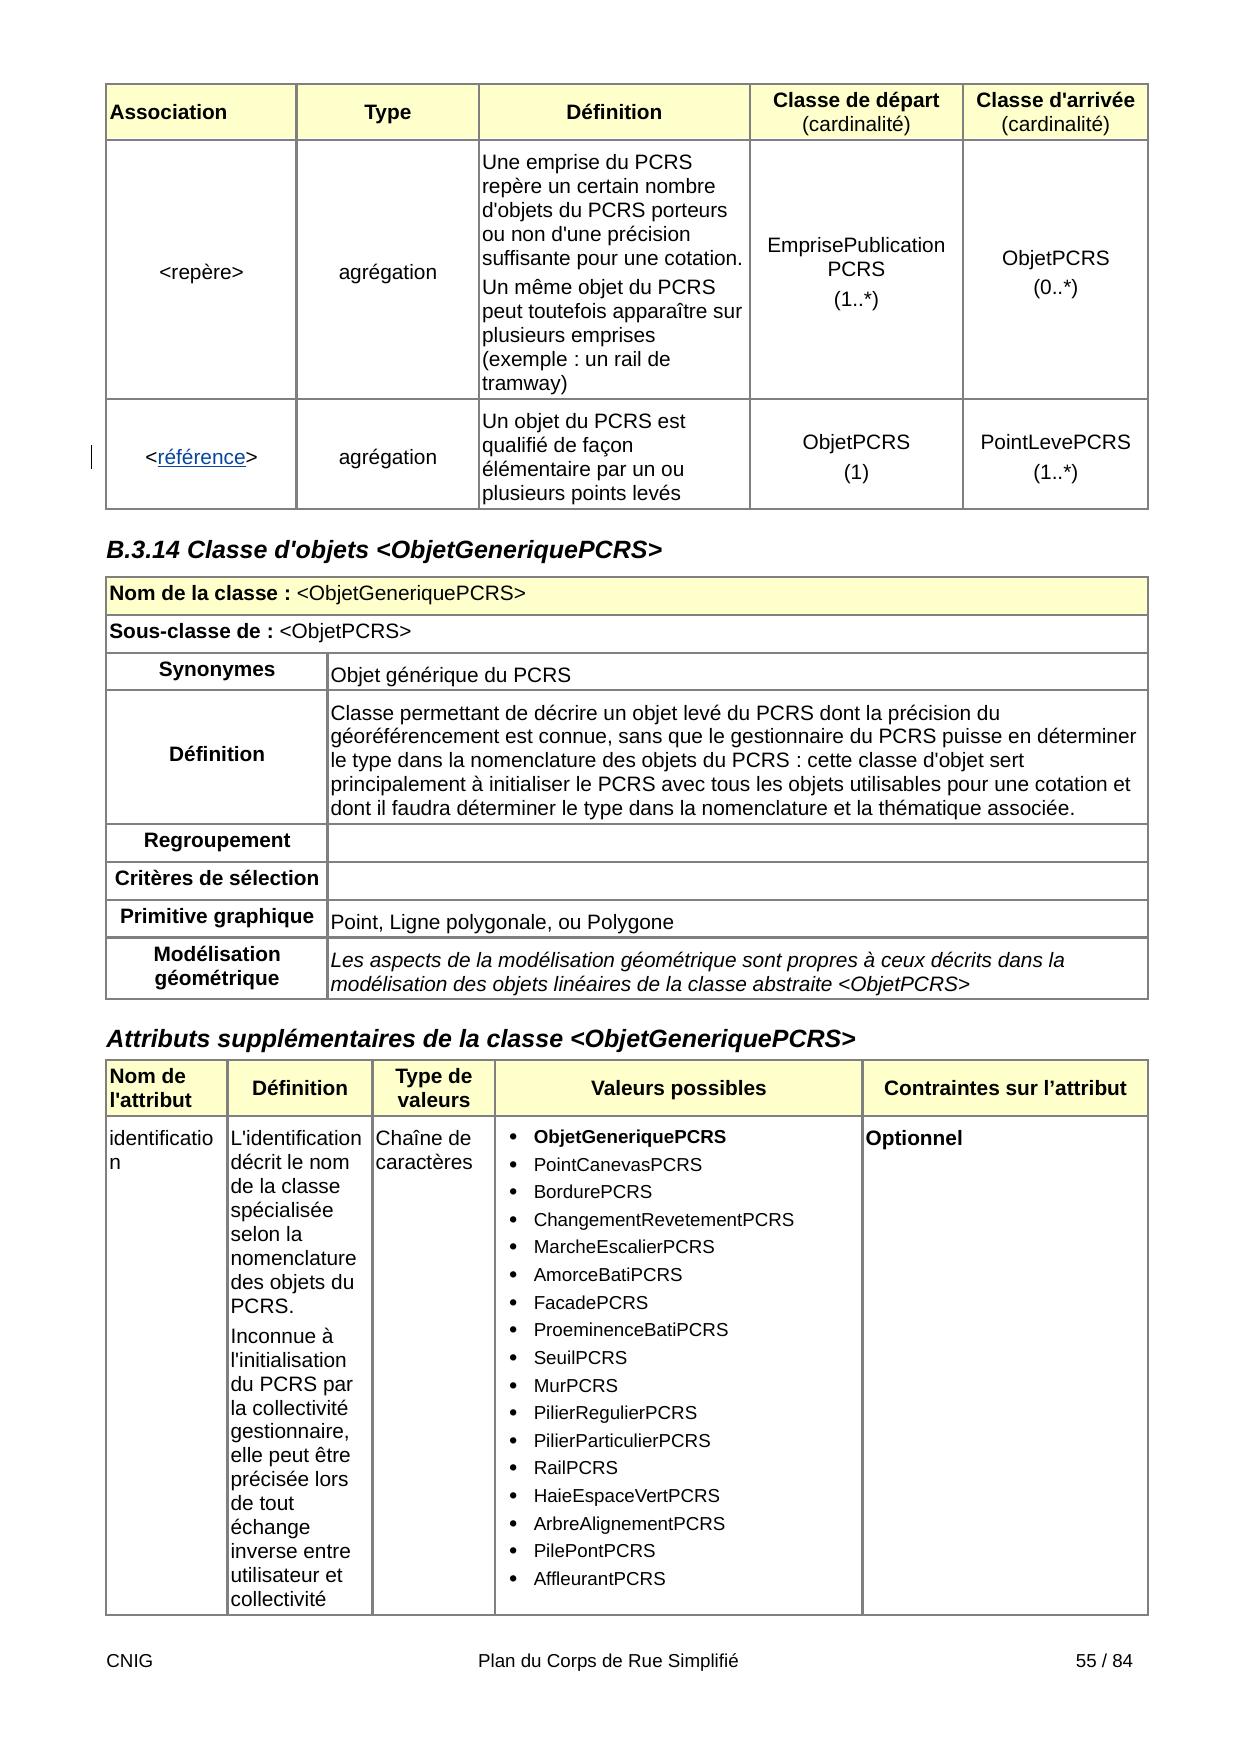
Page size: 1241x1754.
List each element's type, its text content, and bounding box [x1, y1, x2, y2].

table_cell EmprisePublication PCRS (1..*) [751, 141, 962, 398]
table_cell Une emprise du PCRS repère un certain nombre d'objets du PCRS porteurs ou non d'une précision suffisante pour une cotation. Un même objet du PCRS peut toutefois apparaître sur plusieurs emprises (exemple : un rail de tramway) [480, 141, 749, 398]
table_cell Un objet du PCRS est qualifié de façon élémentaire par un ou plusieurs points levés [480, 400, 749, 508]
table_cell Sous-classe de : <ObjetPCRS> [107, 616, 1147, 652]
table_cell <référence> [107, 400, 295, 508]
subtitle Classe d'objets <ObjetGeneriquePCRS> [106, 535, 1134, 563]
table_header Nom de l'attribut [107, 1061, 226, 1115]
table_header Classe d'arrivée (cardinalité) [964, 85, 1147, 138]
table_cell Primitive graphique [107, 901, 326, 936]
table_cell Classe permettant de décrire un objet levé du PCRS dont la précision du géoréférencement est connue, sans que le gestionnaire du PCRS puisse en déterminer le type dans la nomenclature des objets du PCRS : cette classe d'objet sert principalement à initialiser le PCRS avec tous les objets utilisables pour une cotation et dont il faudra déterminer le type dans la nomenclature et la thématique associée. [329, 691, 1147, 823]
table_cell Synonymes [107, 654, 326, 689]
table_cell agrégation [298, 400, 478, 508]
table_cell Critères de sélection [107, 863, 326, 899]
table_cell Optionnel [864, 1117, 1147, 1614]
table_header Type [298, 85, 478, 138]
table_header Définition [480, 85, 749, 138]
table_cell [329, 863, 1147, 899]
table_cell Point, Ligne polygonale, ou Polygone [329, 901, 1147, 936]
table_cell Regroupement [107, 825, 326, 861]
text Attributs supplémentaires de la classe <ObjetGeneriquePCRS> [106, 1024, 1134, 1053]
table_cell L'identification décrit le nom de la classe spécialisée selon la nomenclature des objets du PCRS. Inconnue à l'initialisation du PCRS par la collectivité gestionnaire, elle peut être précisée lors de tout échange inverse entre utilisateur et collectivité [229, 1117, 371, 1614]
table_cell ObjetPCRS (0..*) [964, 141, 1147, 398]
table_header Définition [229, 1061, 371, 1115]
table_cell identification [107, 1117, 226, 1614]
table_cell agrégation [298, 141, 478, 398]
table_header Nom de la classe : <ObjetGeneriquePCRS> [107, 578, 1147, 614]
table_cell Les aspects de la modélisation géométrique sont propres à ceux décrits dans la modélisation des objets linéaires de la classe abstraite <ObjetPCRS> [329, 939, 1147, 998]
table_header Association [107, 85, 295, 138]
table_cell [329, 825, 1147, 861]
table_cell Définition [107, 691, 326, 823]
table_cell PointLevePCRS (1..*) [964, 400, 1147, 508]
table_header Contraintes sur l’attribut [864, 1061, 1147, 1115]
table_cell <repère> [107, 141, 295, 398]
table_cell ObjetPCRS (1) [751, 400, 962, 508]
table_header Type de valeurs [374, 1061, 494, 1115]
table_cell Modélisation géométrique [107, 939, 326, 998]
table_header Valeurs possibles [496, 1061, 861, 1115]
table_cell Objet générique du PCRS [329, 654, 1147, 689]
table_header Classe de départ (cardinalité) [751, 85, 962, 138]
table_cell ObjetGeneriquePCRS PointCanevasPCRS BordurePCRS ChangementRevetementPCRS MarcheEscalierPCRS AmorceBatiPCRS FacadePCRS ProeminenceBatiPCRS SeuilPCRS MurPCRS PilierRegulierPCRS PilierParticulierPCRS RailPCRS HaieEspaceVertPCRS ArbreAlignementPCRS PilePontPCRS AffleurantPCRS [496, 1117, 861, 1614]
table_cell Chaîne de caractères [374, 1117, 494, 1614]
